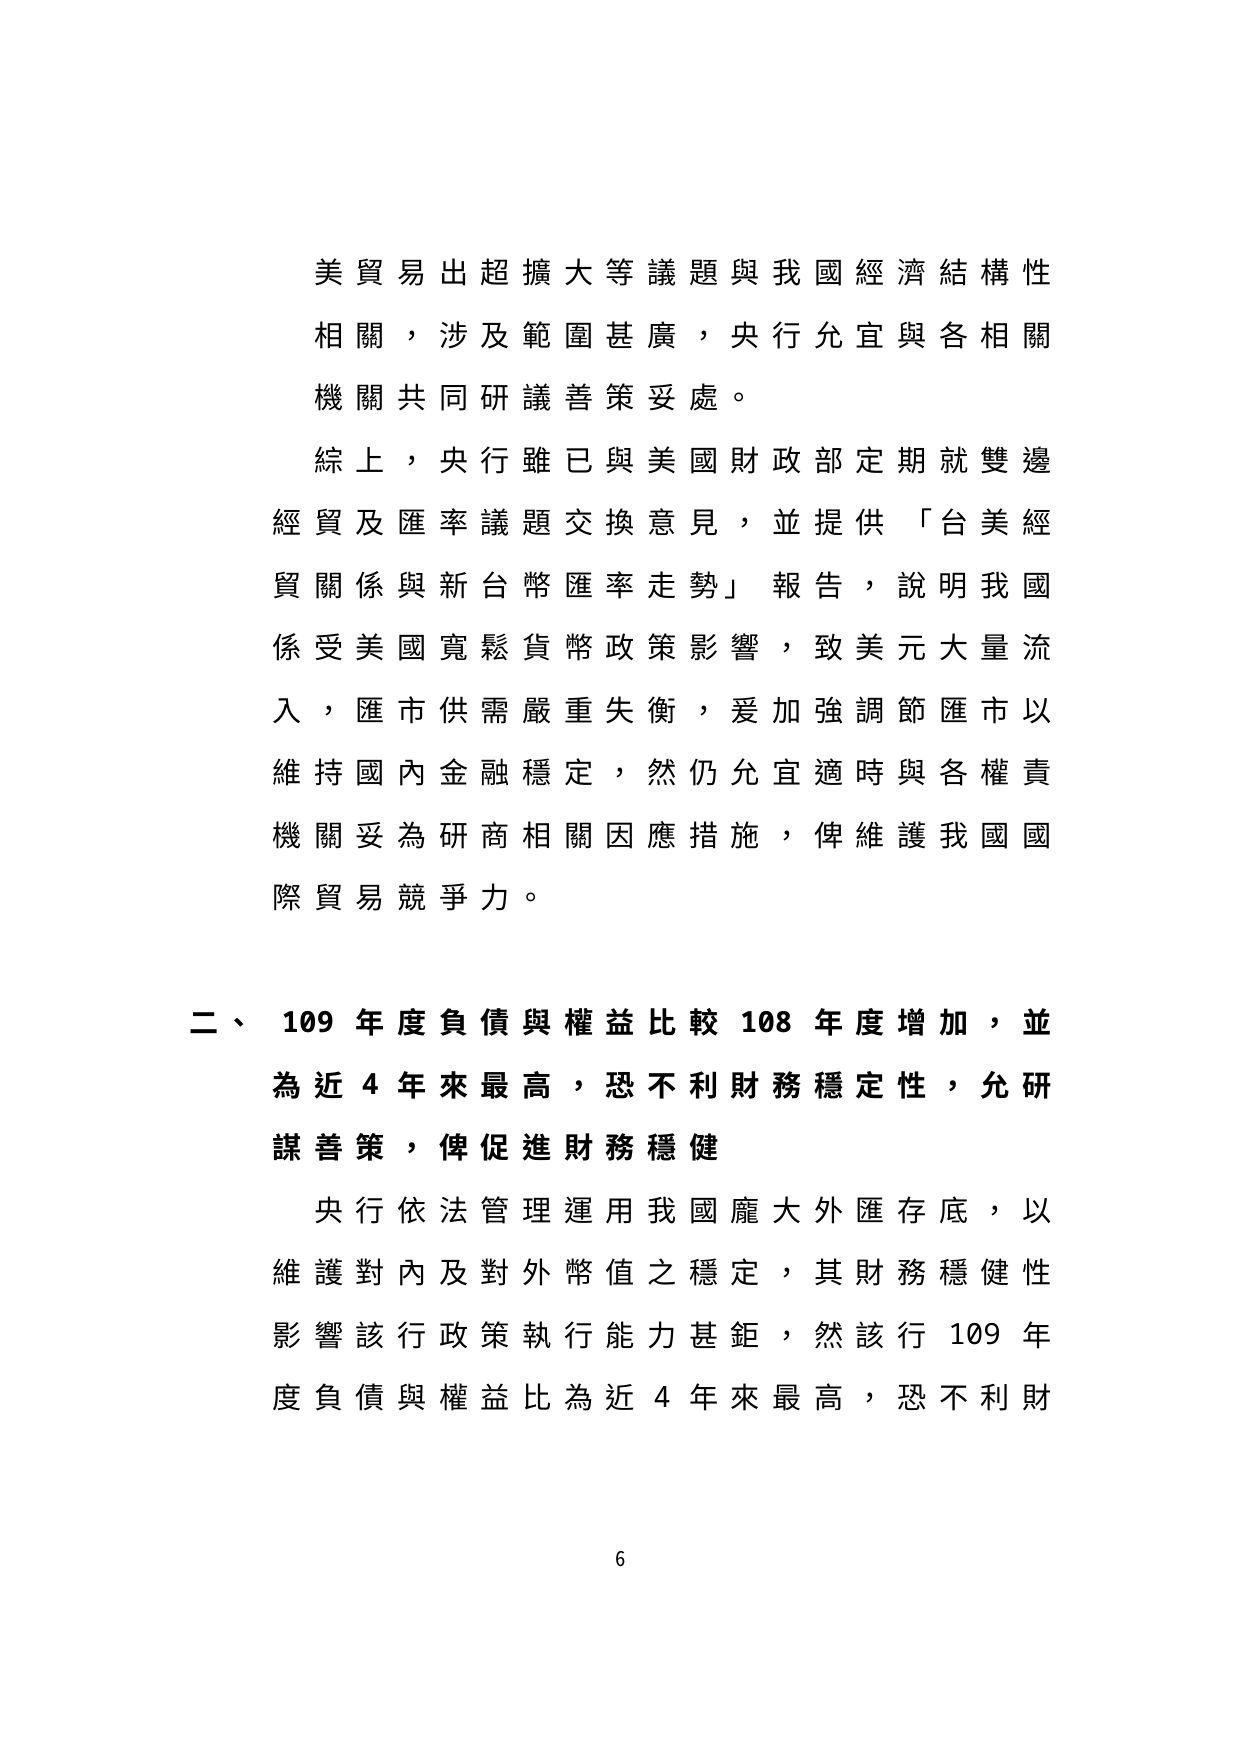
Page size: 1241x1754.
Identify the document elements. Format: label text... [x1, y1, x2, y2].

text 二、109年度負債與權益比較108年度增加，並為近4年來最高，恐不利財務穩定性，允研謀善策，俾促進財務穩健 [183, 979, 1058, 1167]
text 美貿易出超擴大等議題與我國經濟結構性相關，涉及範圍甚廣，央行允宜與各相關機關共同研議善策妥處。 [271, 229, 1058, 417]
text 綜上，央行雖已與美國財政部定期就雙邊經貿及匯率議題交換意見，並提供「台美經貿關係與新台幣匯率走勢」報告，說明我國係受美國寬鬆貨幣政策影響，致美元大量流入，匯市供需嚴重失衡，爰加強調節匯市以維持國內金融穩定，然仍允宜適時與各權責機關妥為研商相關因應措施，俾維護我國國際貿易競爭力。 [242, 417, 1058, 917]
text 央行依法管理運用我國龐大外匯存底，以維護對內及對外幣值之穩定，其財務穩健性影響該行政策執行能力甚鉅，然該行109年度負債與權益比為近4年來最高，恐不利財 [242, 1167, 1058, 1417]
